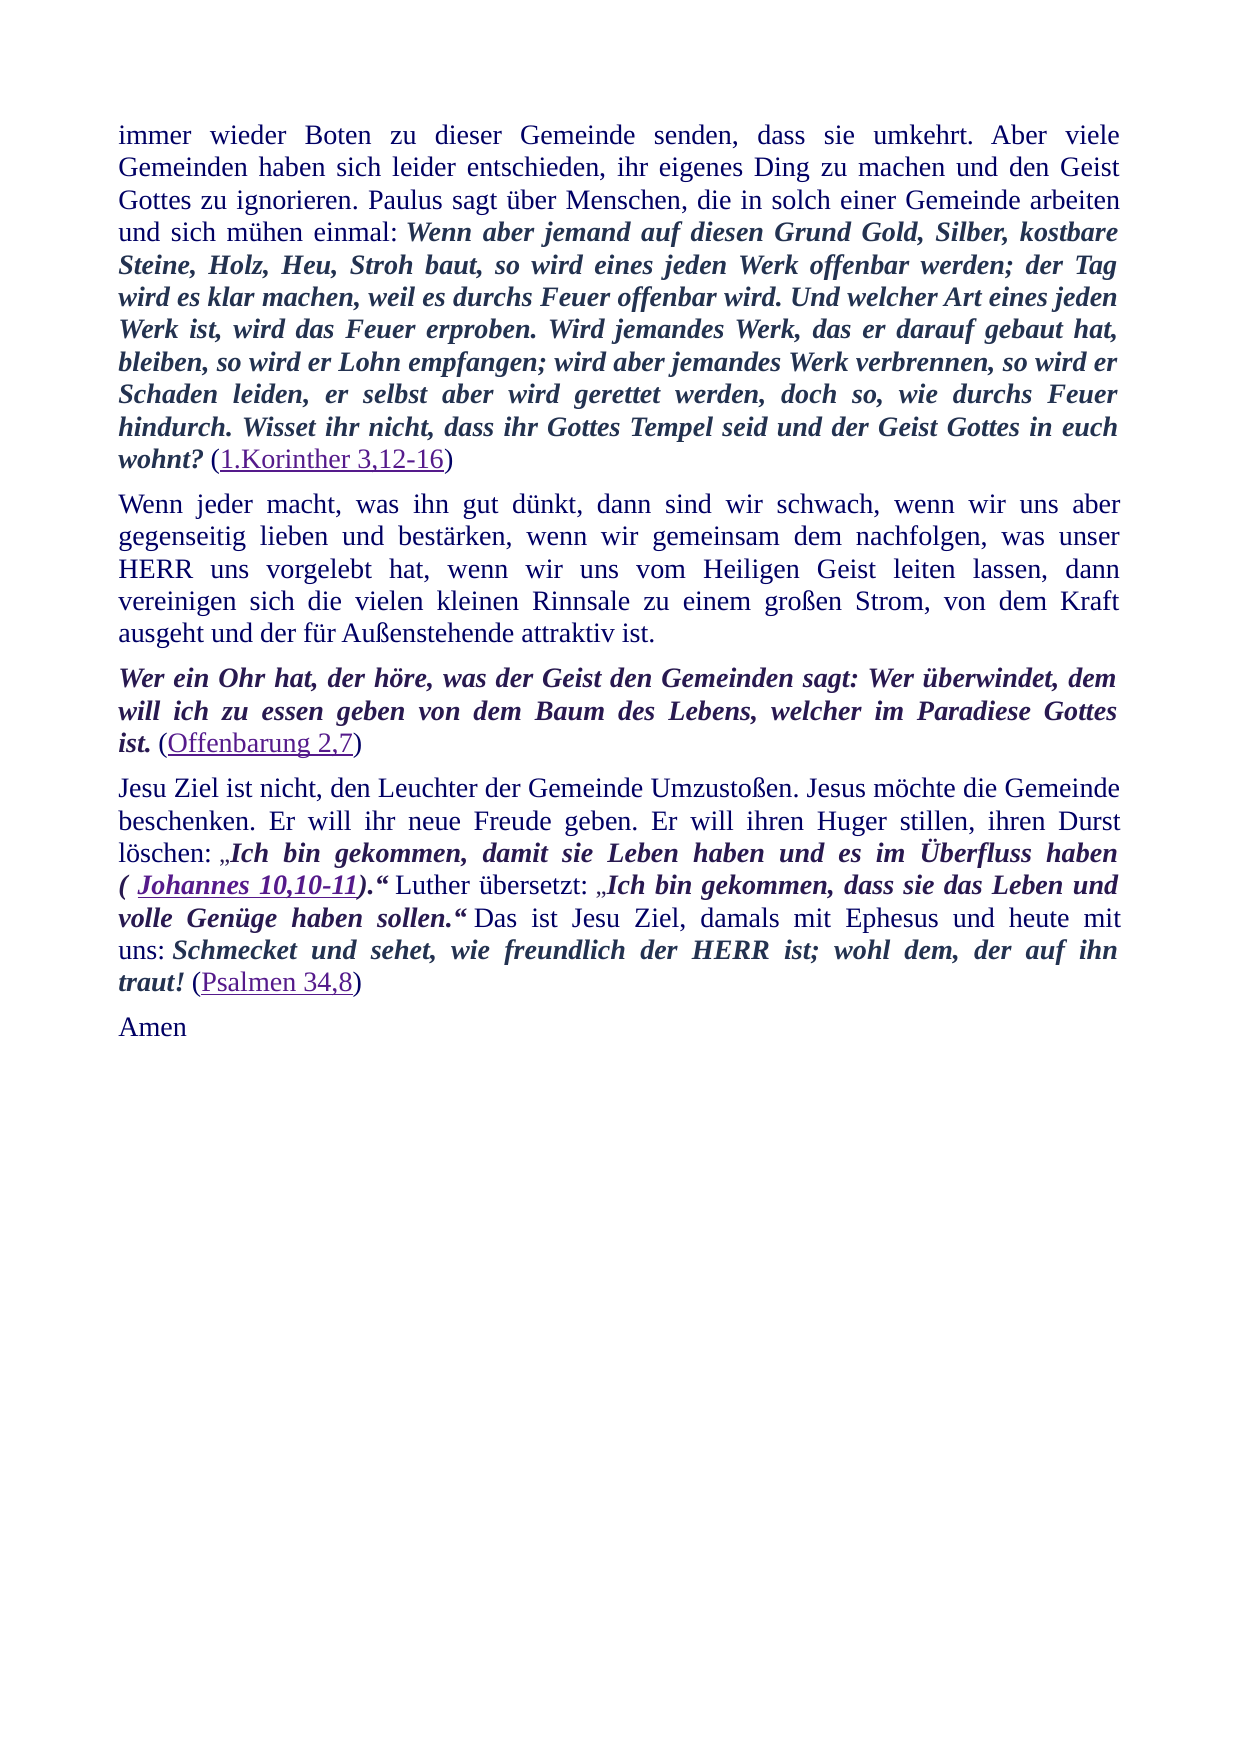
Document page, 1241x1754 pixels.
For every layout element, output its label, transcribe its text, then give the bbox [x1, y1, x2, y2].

text Amen [118, 1010, 1122, 1043]
text Wenn jeder macht, was ihn gut dünkt, dann sind wir schwach, wenn wir uns aber gegenseitig lieben und bestärken, wenn wir gemeinsam dem nachfolgen, was unser HERR uns vorgelebt hat, wenn wir uns vom Heiligen Geist leiten lassen, dann vereinigen sich die vielen kleinen Rinnsale zu einem großen Strom, von dem Kraft ausgeht und der für Außenstehende attraktiv ist. [118, 487, 1122, 649]
text Jesu Ziel ist nicht, den Leuchter der Gemeinde Umzustoßen. Jesus möchte die Gemeinde beschenken. Er will ihr neue Freude geben. Er will ihren Huger stillen, ihren Durst löschen: „Ich bin gekommen, damit sie Leben haben und es im Überfluss haben ( Johannes 10,10-11).“ Luther übersetzt: „Ich bin gekommen, dass sie das Leben und volle Genüge haben sollen.“ Das ist Jesu Ziel, damals mit Ephesus und heute mit uns: Schmecket und sehet, wie freundlich der HERR ist; wohl dem, der auf ihn traut! (Psalmen 34,8) [118, 771, 1122, 998]
text immer wieder Boten zu dieser Gemeinde senden, dass sie umkehrt. Aber viele Gemeinden haben sich leider entschieden, ihr eigenes Ding zu machen und den Geist Gottes zu ignorieren. Paulus sagt über Menschen, die in solch einer Gemeinde arbeiten und sich mühen einmal: Wenn aber jemand auf diesen Grund Gold, Silber, kostbare Steine, Holz, Heu, Stroh baut, so wird eines jeden Werk offenbar werden; der Tag wird es klar machen, weil es durchs Feuer offenbar wird. Und welcher Art eines jeden Werk ist, wird das Feuer erproben. Wird jemandes Werk, das er darauf gebaut hat, bleiben, so wird er Lohn empfangen; wird aber jemandes Werk verbrennen, so wird er Schaden leiden, er selbst aber wird gerettet werden, doch so, wie durchs Feuer hindurch. Wisset ihr nicht, dass ihr Gottes Tempel seid und der Geist Gottes in euch wohnt? (1.Korinther 3,12-16) [118, 118, 1122, 474]
text Wer ein Ohr hat, der höre, was der Geist den Gemeinden sagt: Wer überwindet, dem will ich zu essen geben von dem Baum des Lebens, welcher im Paradiese Gottes ist. (Offenbarung 2,7) [118, 661, 1122, 759]
